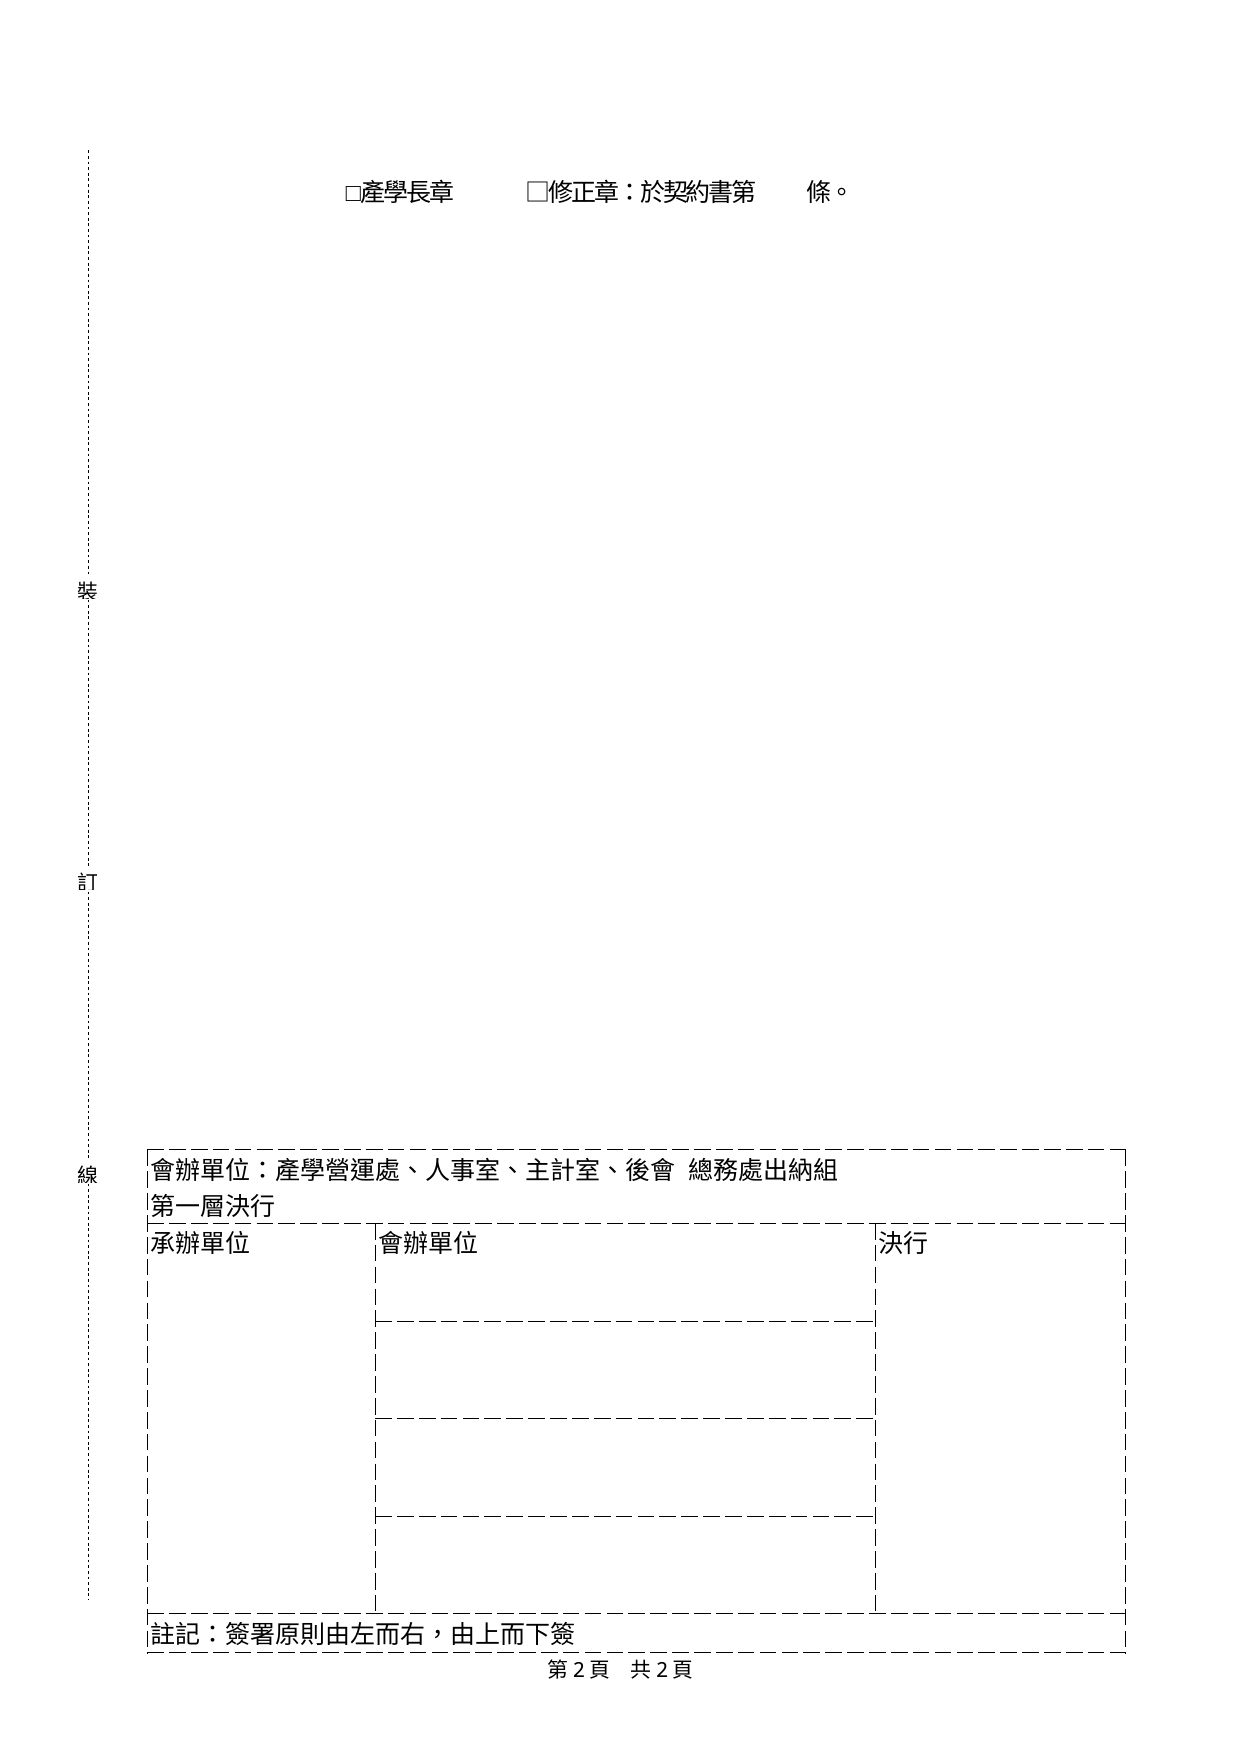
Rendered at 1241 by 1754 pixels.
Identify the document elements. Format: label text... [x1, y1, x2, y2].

text □產學長章 □修正章：於契約書第 條。 [148, 148, 1093, 211]
